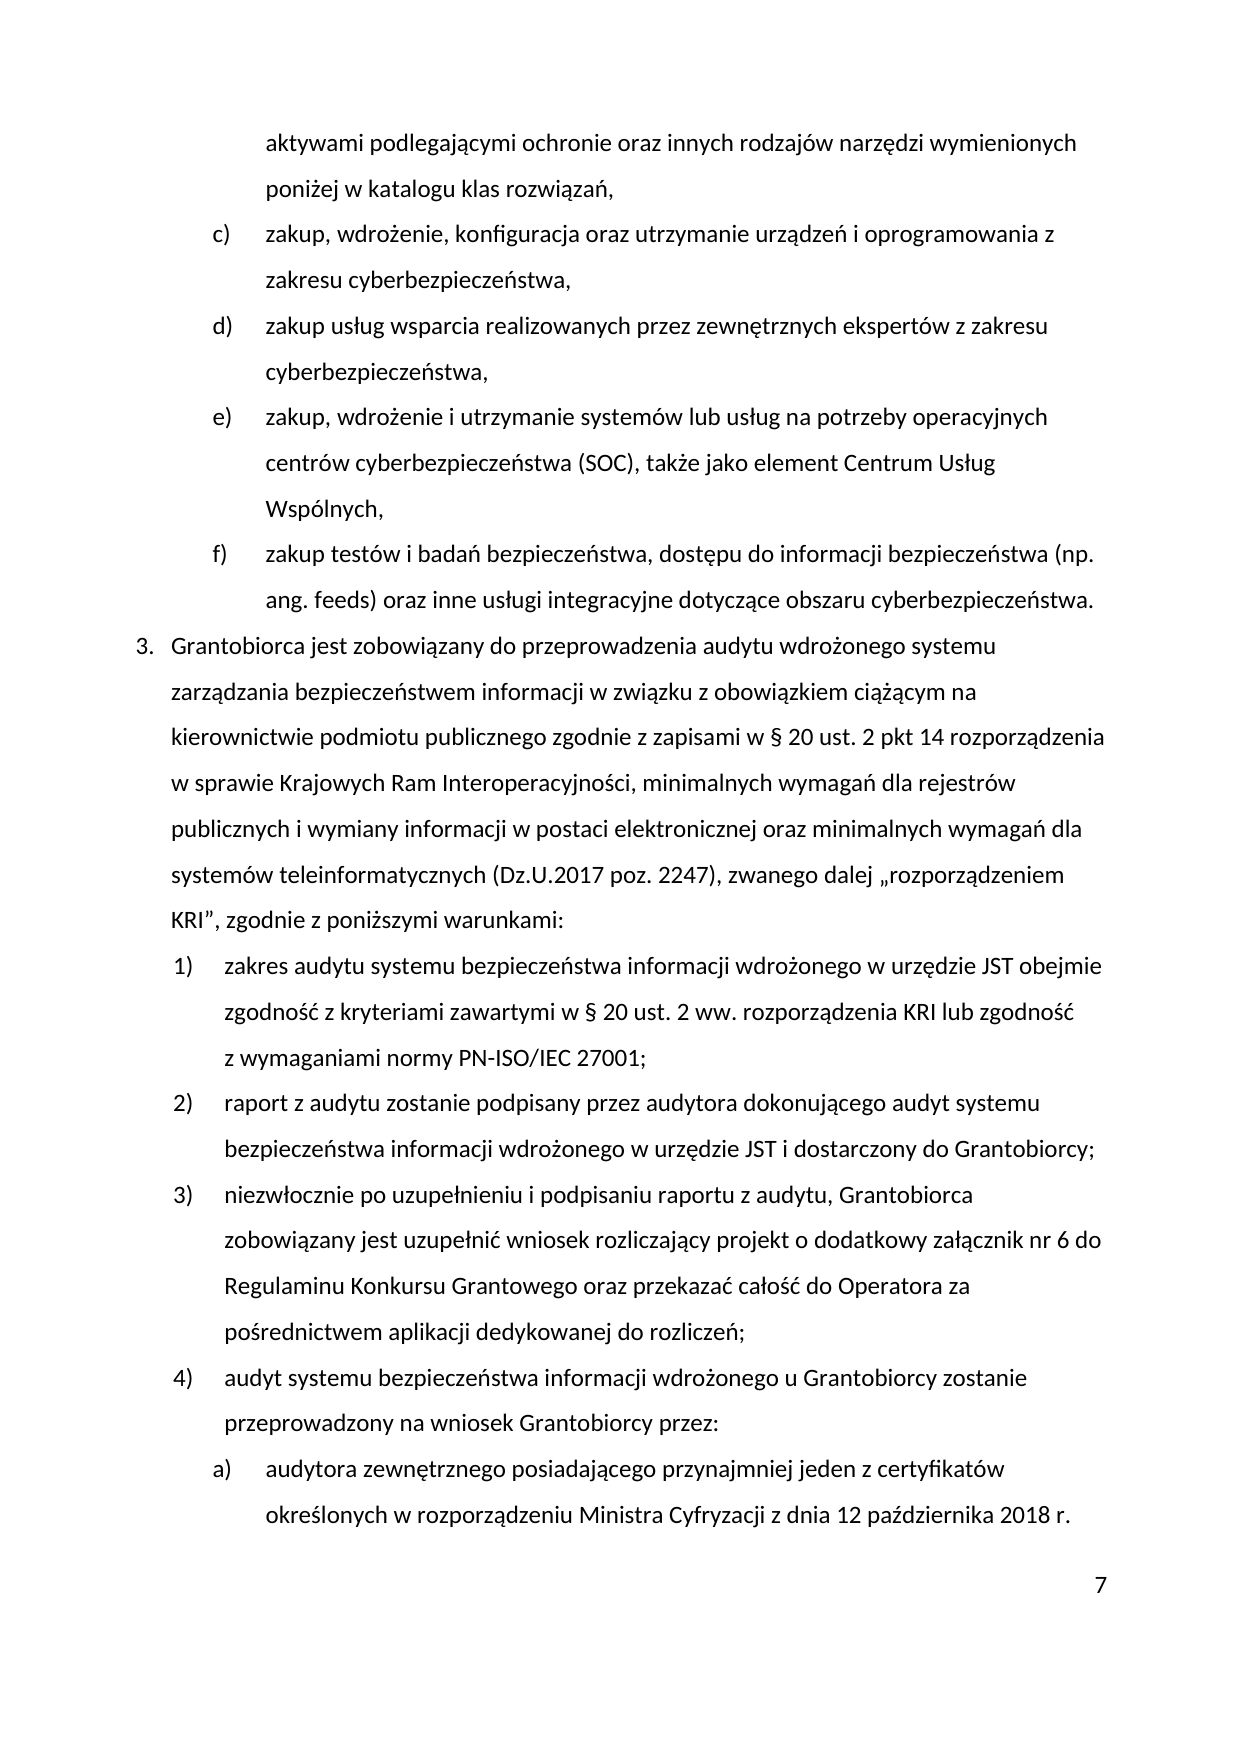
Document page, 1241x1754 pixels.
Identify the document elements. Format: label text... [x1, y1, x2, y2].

list Grantobiorca jest zobowiązany do przeprowadzenia audytu wdrożonego systemu zarządzania bezpieczeństwem informacji w związku z obowiązkiem ciążącym na kierownictwie podmiotu publicznego zgodnie z zapisami w § 20 ust. 2 pkt 14 rozporządzenia w sprawie Krajowych Ram Interoperacyjności, minimalnych wymagań dla rejestrów publicznych i wymiany informacji w postaci elektronicznej oraz minimalnych wymagań dla systemów teleinformatycznych (Dz.U.2017 poz. 2247), zwanego dalej „rozporządzeniem KRI”, zgodnie z poniższymi warunkami: [135, 630, 1107, 935]
list audyt systemu bezpieczeństwa informacji wdrożonego u Grantobiorcy zostanie przeprowadzony na wniosek Grantobiorcy przez: [173, 1362, 1107, 1438]
list zakup, wdrożenie, konfiguracja oraz utrzymanie urządzeń i oprogramowania z zakresu cyberbezpieczeństwa, [212, 218, 1107, 295]
list zakres audytu systemu bezpieczeństwa informacji wdrożonego w urzędzie JST obejmie zgodność z kryteriami zawartymi w § 20 ust. 2 ww. rozporządzenia KRI lub zgodność z wymaganiami normy PN-ISO/IEC 27001; [173, 950, 1107, 1072]
list zakup, wdrożenie i utrzymanie systemów lub usług na potrzeby operacyjnych centrów cyberbezpieczeństwa (SOC), także jako element Centrum Usług Wspólnych, [212, 401, 1107, 523]
list zakup testów i badań bezpieczeństwa, dostępu do informacji bezpieczeństwa (np. ang. feeds) oraz inne usługi integracyjne dotyczące obszaru cyberbezpieczeństwa. [212, 539, 1107, 615]
list aktywami podlegającymi ochronie oraz innych rodzajów narzędzi wymienionych poniżej w katalogu klas rozwiązań, [212, 127, 1107, 203]
list zakup usług wsparcia realizowanych przez zewnętrznych ekspertów z zakresu cyberbezpieczeństwa, [212, 310, 1107, 386]
list audytora zewnętrznego posiadającego przynajmniej jeden z certyfikatów określonych w rozporządzeniu Ministra Cyfryzacji z dnia 12 października 2018 r. [212, 1453, 1107, 1529]
list niezwłocznie po uzupełnieniu i podpisaniu raportu z audytu, Grantobiorca zobowiązany jest uzupełnić wniosek rozliczający projekt o dodatkowy załącznik nr 6 do Regulaminu Konkursu Grantowego oraz przekazać całość do Operatora za pośrednictwem aplikacji dedykowanej do rozliczeń; [173, 1179, 1107, 1347]
list raport z audytu zostanie podpisany przez audytora dokonującego audyt systemu bezpieczeństwa informacji wdrożonego w urzędzie JST i dostarczony do Grantobiorcy; [173, 1087, 1107, 1164]
